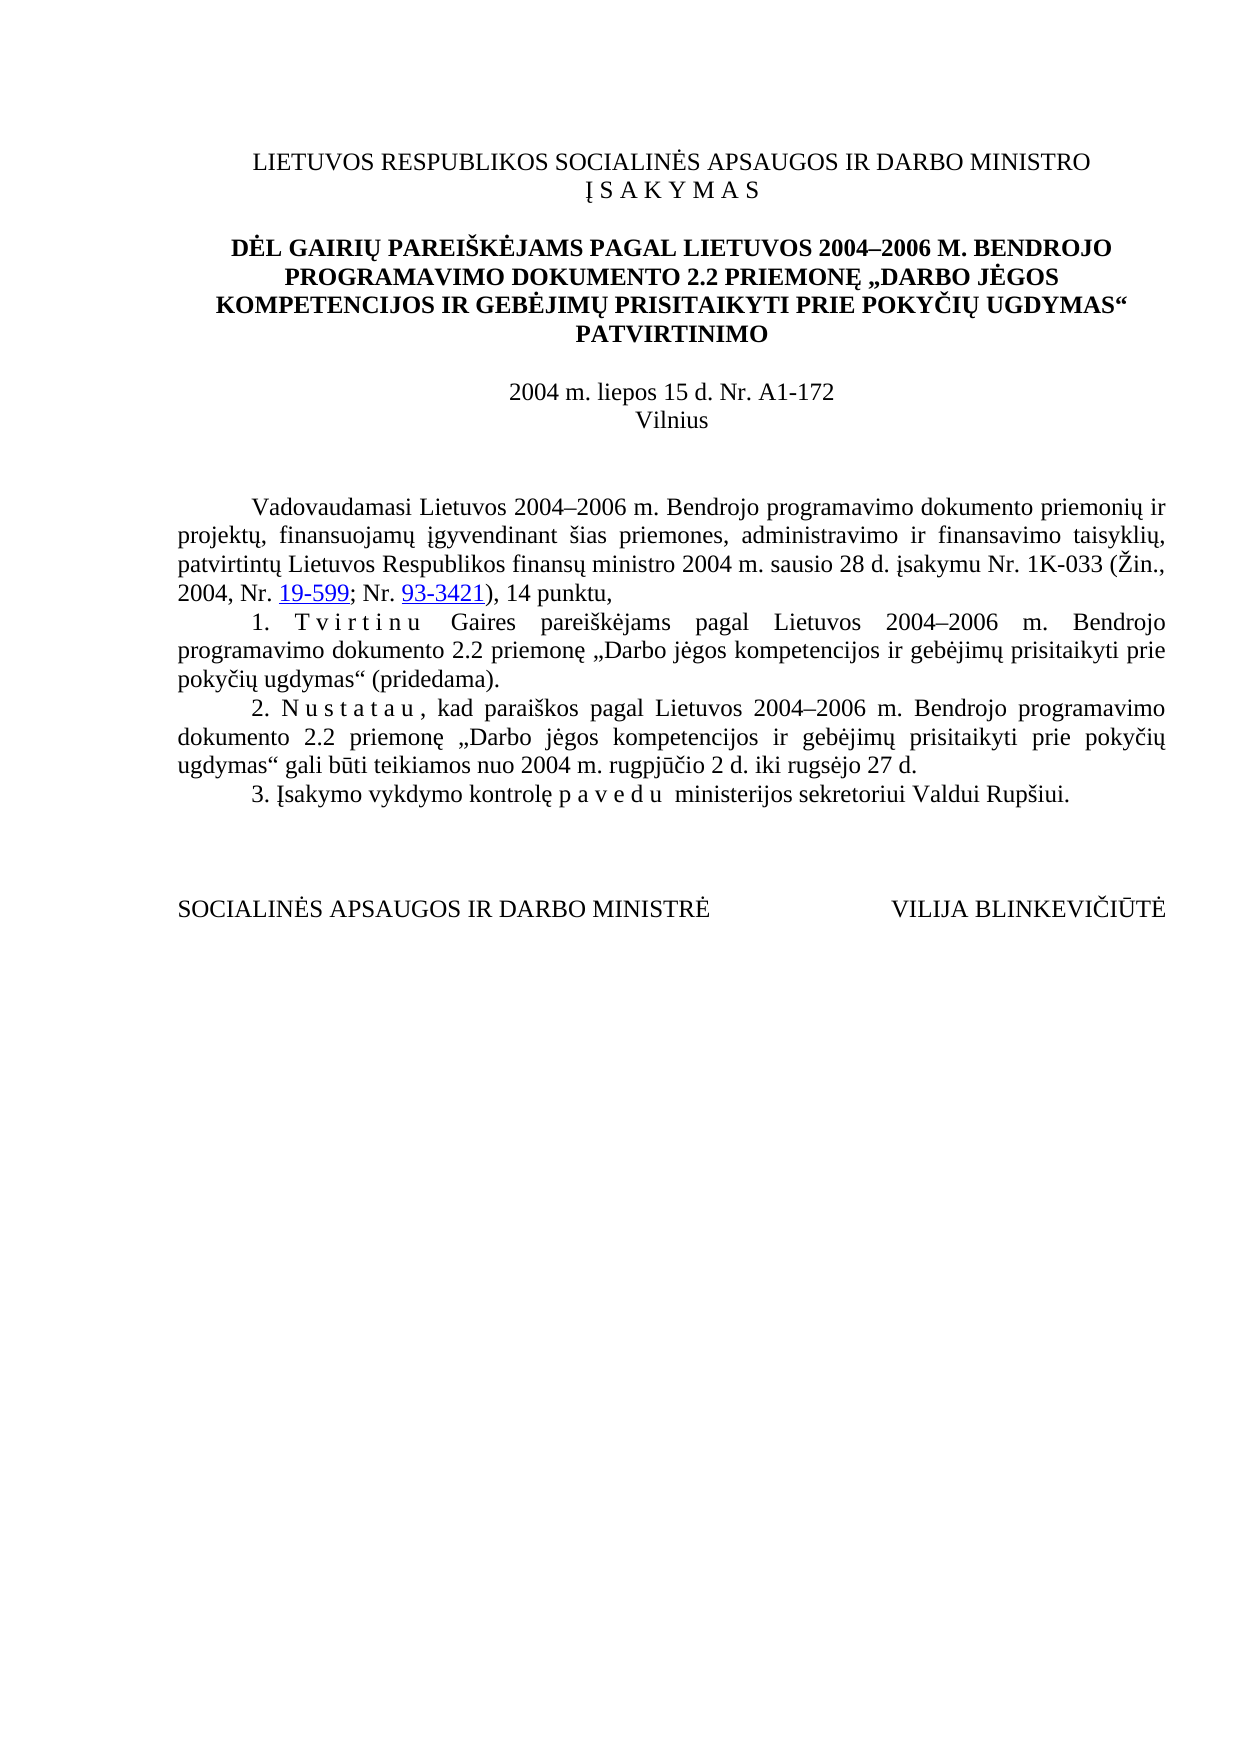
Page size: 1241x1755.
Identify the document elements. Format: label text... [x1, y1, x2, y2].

text 3. Įsakymo vykdymo kontrolę pavedu ministerijos sekretoriui Valdui Rupšiui. [177, 779, 1166, 808]
text 2. Nustatau, kad paraiškos pagal Lietuvos 2004–2006 m. Bendrojo programavimo dokumento 2.2 priemonę „Darbo jėgos kompetencijos ir gebėjimų prisitaikyti prie pokyčių ugdymas“ gali būti teikiamos nuo 2004 m. rugpjūčio 2 d. iki rugsėjo 27 d. [177, 693, 1166, 779]
text Vadovaudamasi Lietuvos 2004–2006 m. Bendrojo programavimo dokumento priemonių ir projektų, finansuojamų įgyvendinant šias priemones, administravimo ir finansavimo taisyklių, patvirtintų Lietuvos Respublikos finansų ministro 2004 m. sausio 28 d. įsakymu Nr. 1K-033 (Žin., 2004, Nr. 19-599; Nr. 93-3421), 14 punktu, [177, 492, 1166, 607]
text SOCIALINĖS APSAUGOS IR DARBO Ministrė Vilija Blinkevičiūtė [177, 894, 1166, 923]
text LIETUVOS RESPUBLIKOS SOCIALINĖS APSAUGOS IR DARBO MINISTRO Į S A K Y M A S DĖL GAIRIŲ PAREIŠKĖJAMS PAGAL LIETUVOS 2004–2006 M. BENDROJO PROGRAMAVIMO DOKUMENTO 2.2 PRIEMONĘ „DARBO JĖGOS KOMPETENCIJOS IR GEBĖJIMŲ PRISITAIKYTI PRIE POKYČIŲ UGDYMAS“ PATVIRTINIMO 2004 m. liepos 15 d. Nr. A1-172 Vilnius [177, 147, 1166, 463]
text 1. Tvirtinu Gaires pareiškėjams pagal Lietuvos 2004–2006 m. Bendrojo programavimo dokumento 2.2 priemonę „Darbo jėgos kompetencijos ir gebėjimų prisitaikyti prie pokyčių ugdymas“ (pridedama). [177, 607, 1166, 693]
